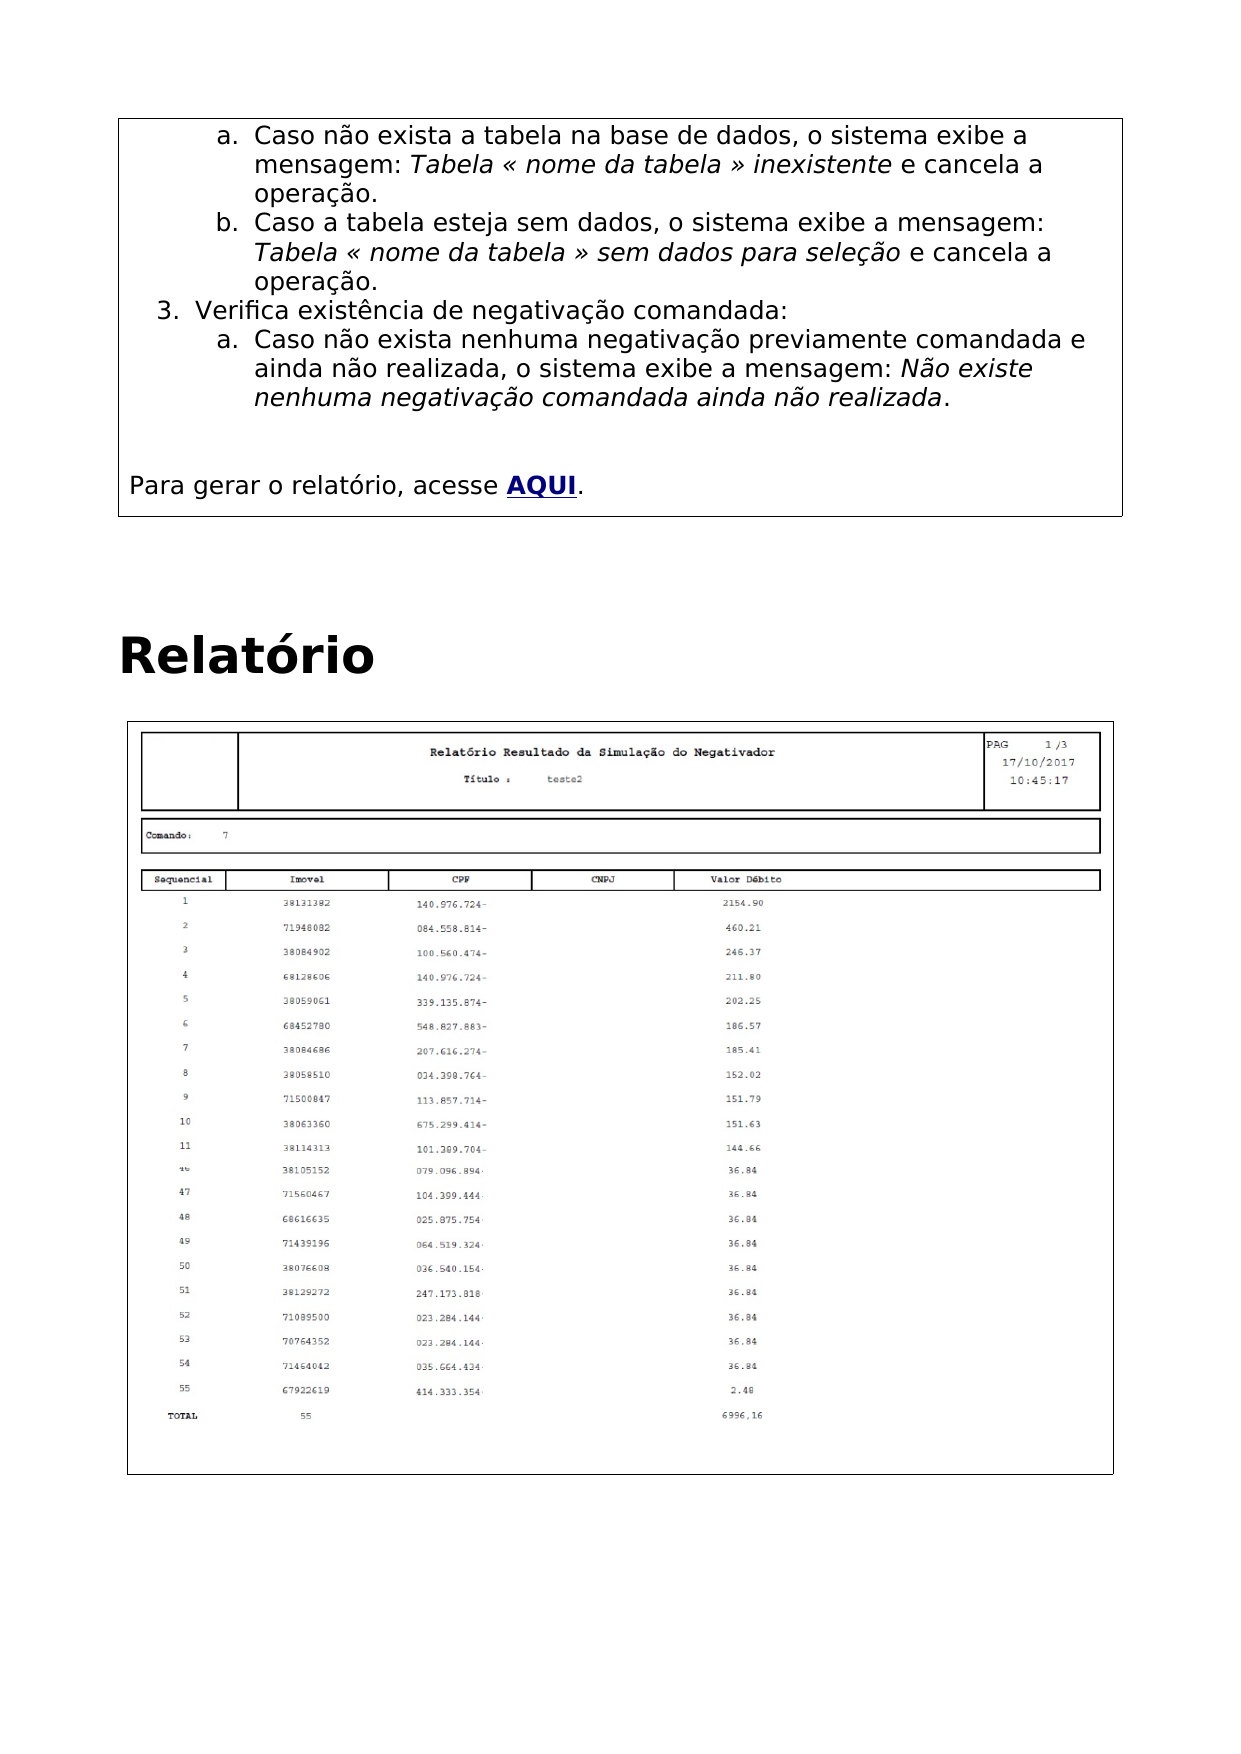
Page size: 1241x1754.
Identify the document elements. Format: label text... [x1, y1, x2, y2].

table_header [128, 722, 1113, 1474]
picture [129, 724, 1111, 1442]
table_header Na tela acima, é possível selecionar o processo, agendar uma data e uma hora futura, bem como informar se há processo iniciado precedente. No processo 130, o sistema seleciona as negativações que foram previamente comandadas e ainda não realizadas, verificando a existência de negativação comandada. Para cada comando de negativação selecionado, o sistema gera o movimento de inclusão de negativação, passando os seguintes parâmetros: Tipo do Comando com o valor correspondente a Por Critério; Recebe a quantidade total de inclusões do comando. Após a execução de todas as negativações: Caso nenhum comando tenha gerado inclusões (quantidade total de inclusões com o valor zero para todos os comandos executados), será exibida a mensagem Nenhum imóvel satisfaz os critérios dos comandos de negativação executados. Nenhum movimento de inclusão foi gerado. Caso contrário, exibe a mensagem Negativações incluídas com sucesso. Verifica existência de dados: Caso não exista a tabela na base de dados, o sistema exibe a mensagem: Tabela « nome da tabela » inexistente e cancela a operação. Caso a tabela esteja sem dados, o sistema exibe a mensagem: Tabela « nome da tabela » sem dados para seleção e cancela a operação. Verifica existência de negativação comandada: Caso não exista nenhuma negativação previamente comandada e ainda não realizada, o sistema exibe a mensagem: Não existe nenhuma negativação comandada ainda não realizada. Para gerar o relatório, acesse AQUI. [119, 119, 1122, 516]
subtitle Relatório [118, 627, 1122, 685]
